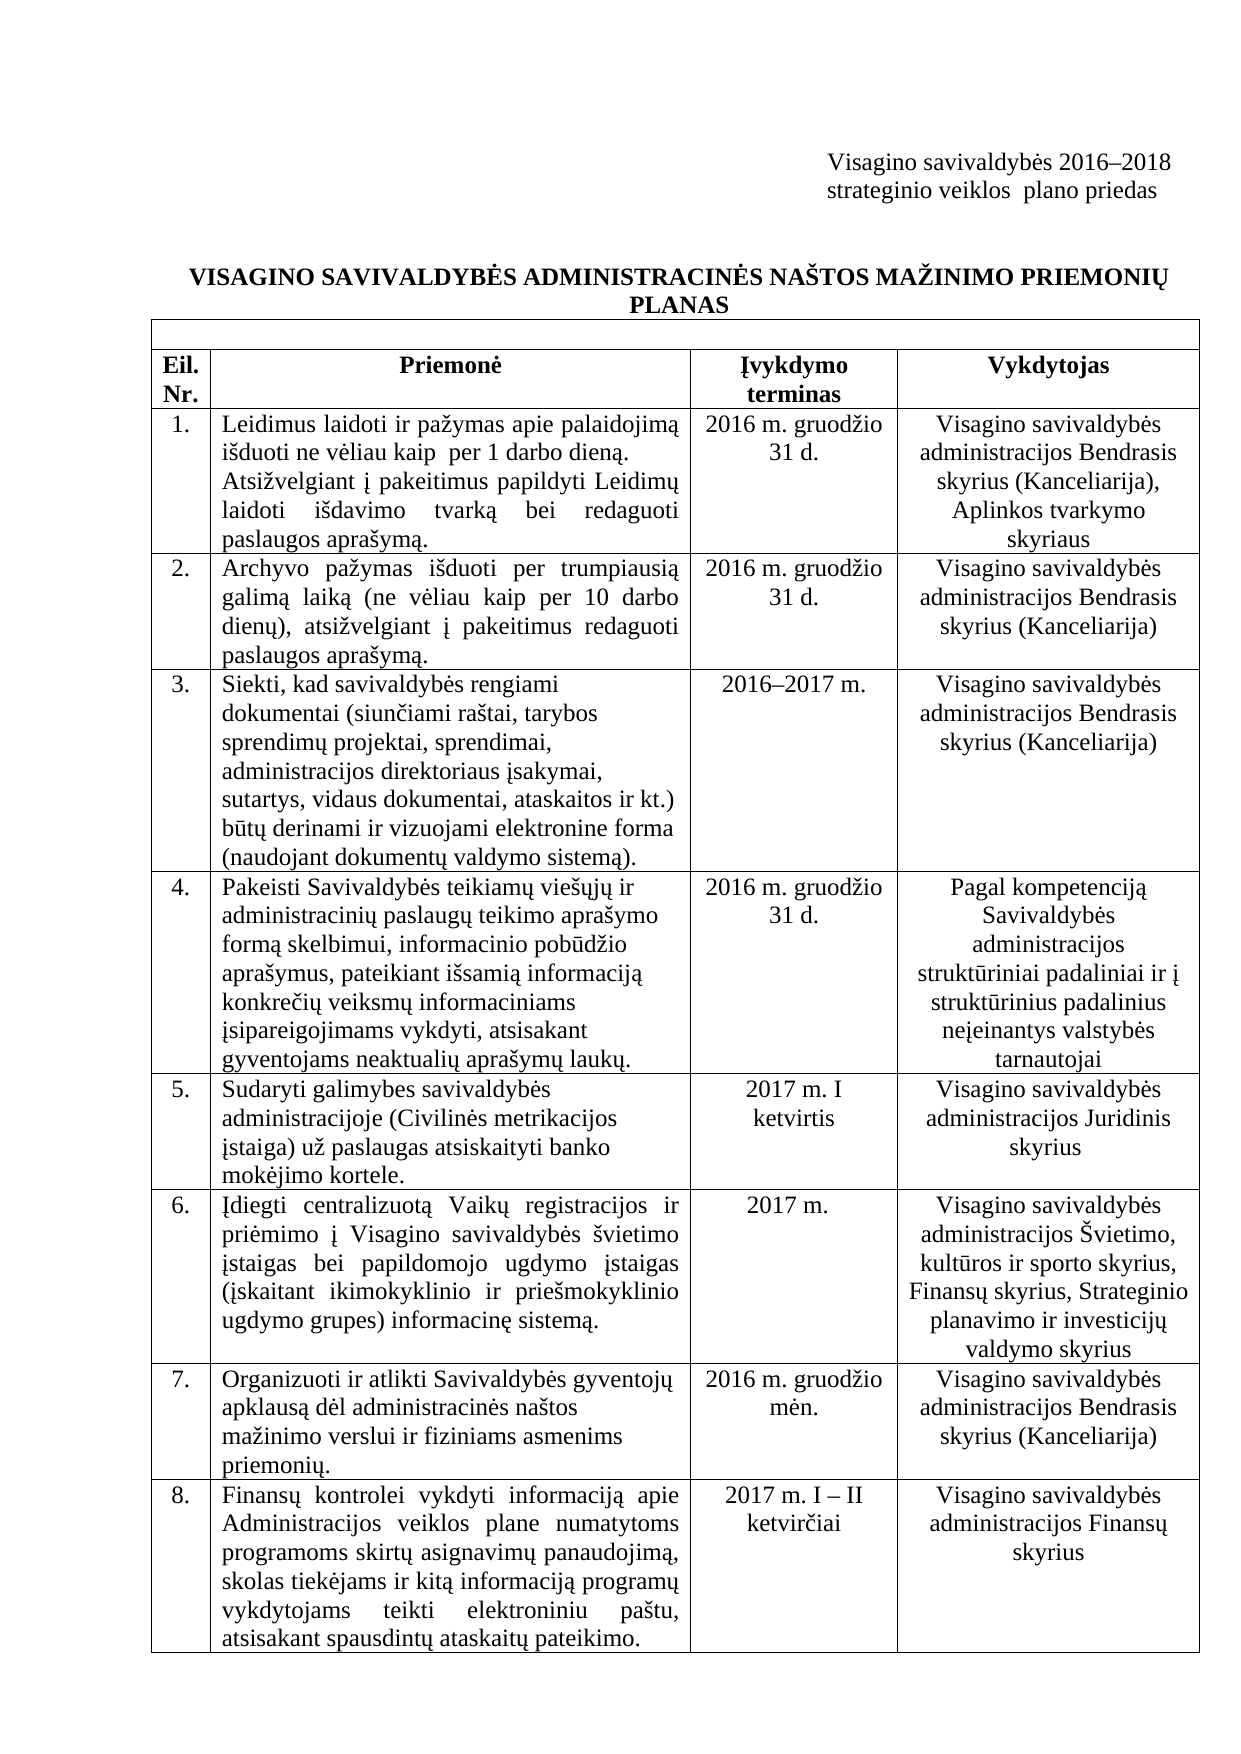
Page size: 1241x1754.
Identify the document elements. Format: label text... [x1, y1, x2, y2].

table_header [152, 320, 1199, 349]
table_cell Priemonė [211, 350, 690, 408]
table_cell Pagal kompetenciją Savivaldybės administracijos struktūriniai padaliniai ir į struktūrinius padalinius neįeinantys valstybės tarnautojai [898, 872, 1199, 1073]
text Visagino savivaldybės 2016–2018 [827, 147, 1240, 176]
table_cell Sudaryti galimybes savivaldybės administracijoje (Civilinės metrikacijos įstaiga) už paslaugas atsiskaityti banko mokėjimo kortele. [211, 1074, 690, 1189]
table_cell Pakeisti Savivaldybės teikiamų viešųjų ir administracinių paslaugų teikimo aprašymo formą skelbimui, informacinio pobūdžio aprašymus, pateikiant išsamią informaciją konkrečių veiksmų informaciniams įsipareigojimams vykdyti, atsisakant gyventojams neaktualių aprašymų laukų. [211, 872, 690, 1073]
table_cell 2016 m. gruodžio 31 d. [691, 409, 897, 552]
table_cell 2016 m. gruodžio 31 d. [691, 554, 897, 668]
table_cell 4. [152, 872, 210, 1073]
table_cell Eil. Nr. [152, 350, 210, 408]
table_cell 5. [152, 1074, 210, 1189]
table_cell 8. [152, 1480, 210, 1652]
text strateginio veiklos plano priedas [827, 176, 1240, 204]
table_cell Visagino savivaldybės administracijos Juridinis skyrius [898, 1074, 1199, 1189]
table_cell 2016 m. gruodžio 31 d. [691, 872, 897, 1073]
table_cell 2016 m. gruodžio mėn. [691, 1364, 897, 1479]
table_cell Archyvo pažymas išduoti per trumpiausią galimą laiką (ne vėliau kaip per 10 darbo dienų), atsižvelgiant į pakeitimus redaguoti paslaugos aprašymą. [211, 554, 690, 668]
table_cell Visagino savivaldybės administracijos Bendrasis skyrius (Kanceliarija) [898, 554, 1199, 668]
table_cell Visagino savivaldybės administracijos Švietimo, kultūros ir sporto skyrius, Finansų skyrius, Strateginio planavimo ir investicijų valdymo skyrius [898, 1190, 1199, 1363]
table_cell Visagino savivaldybės administracijos Bendrasis skyrius (Kanceliarija), Aplinkos tvarkymo skyriaus [898, 409, 1199, 552]
table_cell 2017 m. [691, 1190, 897, 1363]
table_cell 1. [152, 409, 210, 552]
table_cell 2016–2017 m. [691, 670, 897, 871]
table_cell 2017 m. I – II ketvirčiai [691, 1480, 897, 1652]
table_cell Visagino savivaldybės administracijos Bendrasis skyrius (Kanceliarija) [898, 1364, 1199, 1479]
table_cell Įdiegti centralizuotą Vaikų registracijos ir priėmimo į Visagino savivaldybės švietimo įstaigas bei papildomojo ugdymo įstaigas (įskaitant ikimokyklinio ir priešmokyklinio ugdymo grupes) informacinę sistemą. [211, 1190, 690, 1363]
table_cell 7. [152, 1364, 210, 1479]
text VISAGINO SAVIVALDYBĖS ADMINISTRACINĖS NAŠTOS MAŽINIMO PRIEMONIŲ PLANAS [177, 262, 1181, 319]
table_cell Visagino savivaldybės administracijos Bendrasis skyrius (Kanceliarija) [898, 670, 1199, 871]
table_cell 6. [152, 1190, 210, 1363]
table_cell Vykdytojas [898, 350, 1199, 408]
table_cell Visagino savivaldybės administracijos Finansų skyrius [898, 1480, 1199, 1652]
table_cell Leidimus laidoti ir pažymas apie palaidojimą išduoti ne vėliau kaip per 1 darbo dieną. Atsižvelgiant į pakeitimus papildyti Leidimų laidoti išdavimo tvarką bei redaguoti paslaugos aprašymą. [211, 409, 690, 552]
table_cell 2. [152, 554, 210, 668]
table_cell Įvykdymo terminas [691, 350, 897, 408]
table_cell 3. [152, 670, 210, 871]
table_cell Finansų kontrolei vykdyti informaciją apie Administracijos veiklos plane numatytoms programoms skirtų asignavimų panaudojimą, skolas tiekėjams ir kitą informaciją programų vykdytojams teikti elektroniniu paštu, atsisakant spausdintų ataskaitų pateikimo. [211, 1480, 690, 1652]
table_cell Siekti, kad savivaldybės rengiami dokumentai (siunčiami raštai, tarybos sprendimų projektai, sprendimai, administracijos direktoriaus įsakymai, sutartys, vidaus dokumentai, ataskaitos ir kt.) būtų derinami ir vizuojami elektronine forma (naudojant dokumentų valdymo sistemą). [211, 670, 690, 871]
table_cell 2017 m. I ketvirtis [691, 1074, 897, 1189]
table_cell Organizuoti ir atlikti Savivaldybės gyventojų apklausą dėl administracinės naštos mažinimo verslui ir fiziniams asmenims priemonių. [211, 1364, 690, 1479]
